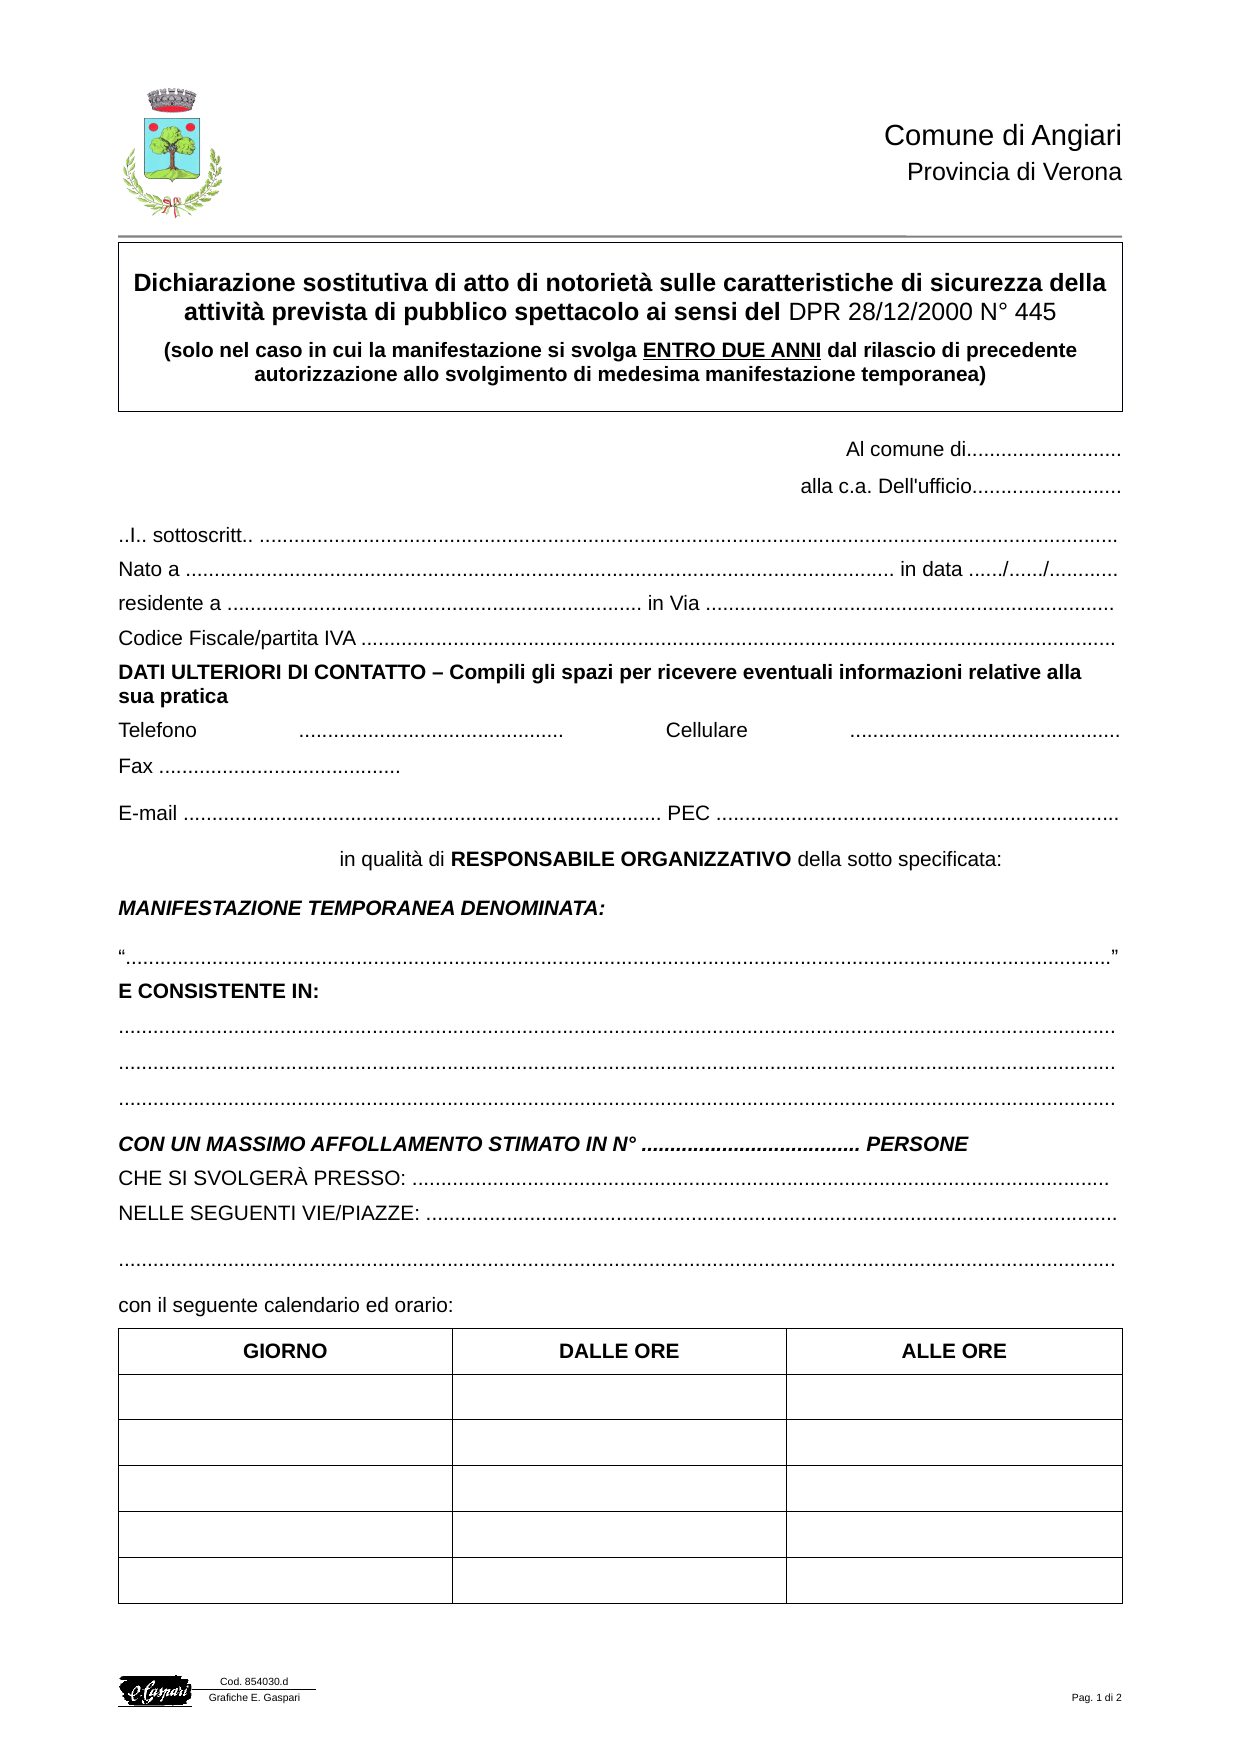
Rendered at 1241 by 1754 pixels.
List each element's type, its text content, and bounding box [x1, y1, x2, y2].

table_cell [787, 1420, 1122, 1465]
text Nato a ........................................................................................................................... in data ....../....../............ [118, 557, 1122, 581]
text NELLE SEGUENTI VIE/PIAZZE: ........................................................................................................................ [118, 1201, 1122, 1224]
text “...........................................................................................................................................................................” [118, 945, 1122, 969]
text E-mail ................................................................................... PEC ...................................................................... [118, 801, 1122, 824]
text DATI ULTERIORI DI CONTATTO – Compili gli spazi per ricevere eventuali informazioni relative alla sua pratica [118, 660, 1122, 708]
table_header ALLE ORE [787, 1329, 1122, 1373]
table_cell [787, 1466, 1122, 1511]
table_cell [787, 1558, 1122, 1603]
text Telefono .............................................. Cellulare ............................................... Fax .......................................... [118, 718, 1122, 778]
text ............................................................................................................................................................................. [118, 1247, 1122, 1271]
subtitle CON UN MASSIMO AFFOLLAMENTO STIMATO IN N° ...................................... PERSONE [118, 1132, 1122, 1156]
text in qualità di RESPONSABILE ORGANIZZATIVO della sotto specificata: [266, 847, 1122, 871]
table_cell [453, 1420, 786, 1465]
table_cell [787, 1512, 1122, 1557]
text Provincia di Verona [224, 157, 1122, 185]
text Codice Fiscale/partita IVA ................................................................................................................................... [118, 626, 1122, 649]
table_header DALLE ORE [453, 1329, 786, 1373]
picture [122, 87, 224, 219]
text CHE SI SVOLGERÀ PRESSO: ......................................................................................................................... [118, 1166, 1122, 1190]
table_header Dichiarazione sostitutiva di atto di notorietà sulle caratteristiche di sicurezza della attività prevista di pubblico spettacolo ai sensi del DPR 28/12/2000 N° 445 (solo nel caso in cui la manifestazione si svolga ENTRO DUE ANNI dal rilascio di precedente autorizzazione allo svolgimento di medesima manifestazione temporanea) [119, 243, 1122, 411]
table_cell [453, 1466, 786, 1511]
text ..I.. sottoscritt.. ..................................................................................................................................................... [118, 522, 1122, 546]
table_cell [453, 1558, 786, 1603]
text Al comune di........................... [118, 437, 1122, 461]
text Comune di Angiari [224, 118, 1122, 152]
text ....................................................................................................................................................................................................................................................................................................................................................................................................................................................................................................................................... [118, 1014, 1122, 1109]
table_cell [119, 1558, 452, 1603]
table_cell [453, 1512, 786, 1557]
table_cell [787, 1375, 1122, 1419]
text E CONSISTENTE IN: [118, 979, 1122, 1003]
table_cell [453, 1375, 786, 1419]
text con il seguente calendario ed orario: [118, 1293, 1122, 1317]
table_cell [119, 1466, 452, 1511]
picture [118, 1674, 192, 1706]
text residente a ........................................................................ in Via ....................................................................... [118, 591, 1122, 615]
table_header GIORNO [119, 1329, 452, 1373]
table_cell [119, 1420, 452, 1465]
text alla c.a. Dell'ufficio.......................... [118, 473, 1122, 497]
subtitle MANIFESTAZIONE TEMPORANEA DENOMINATA: [118, 896, 1122, 920]
table_cell [119, 1375, 452, 1419]
table_cell [119, 1512, 452, 1557]
